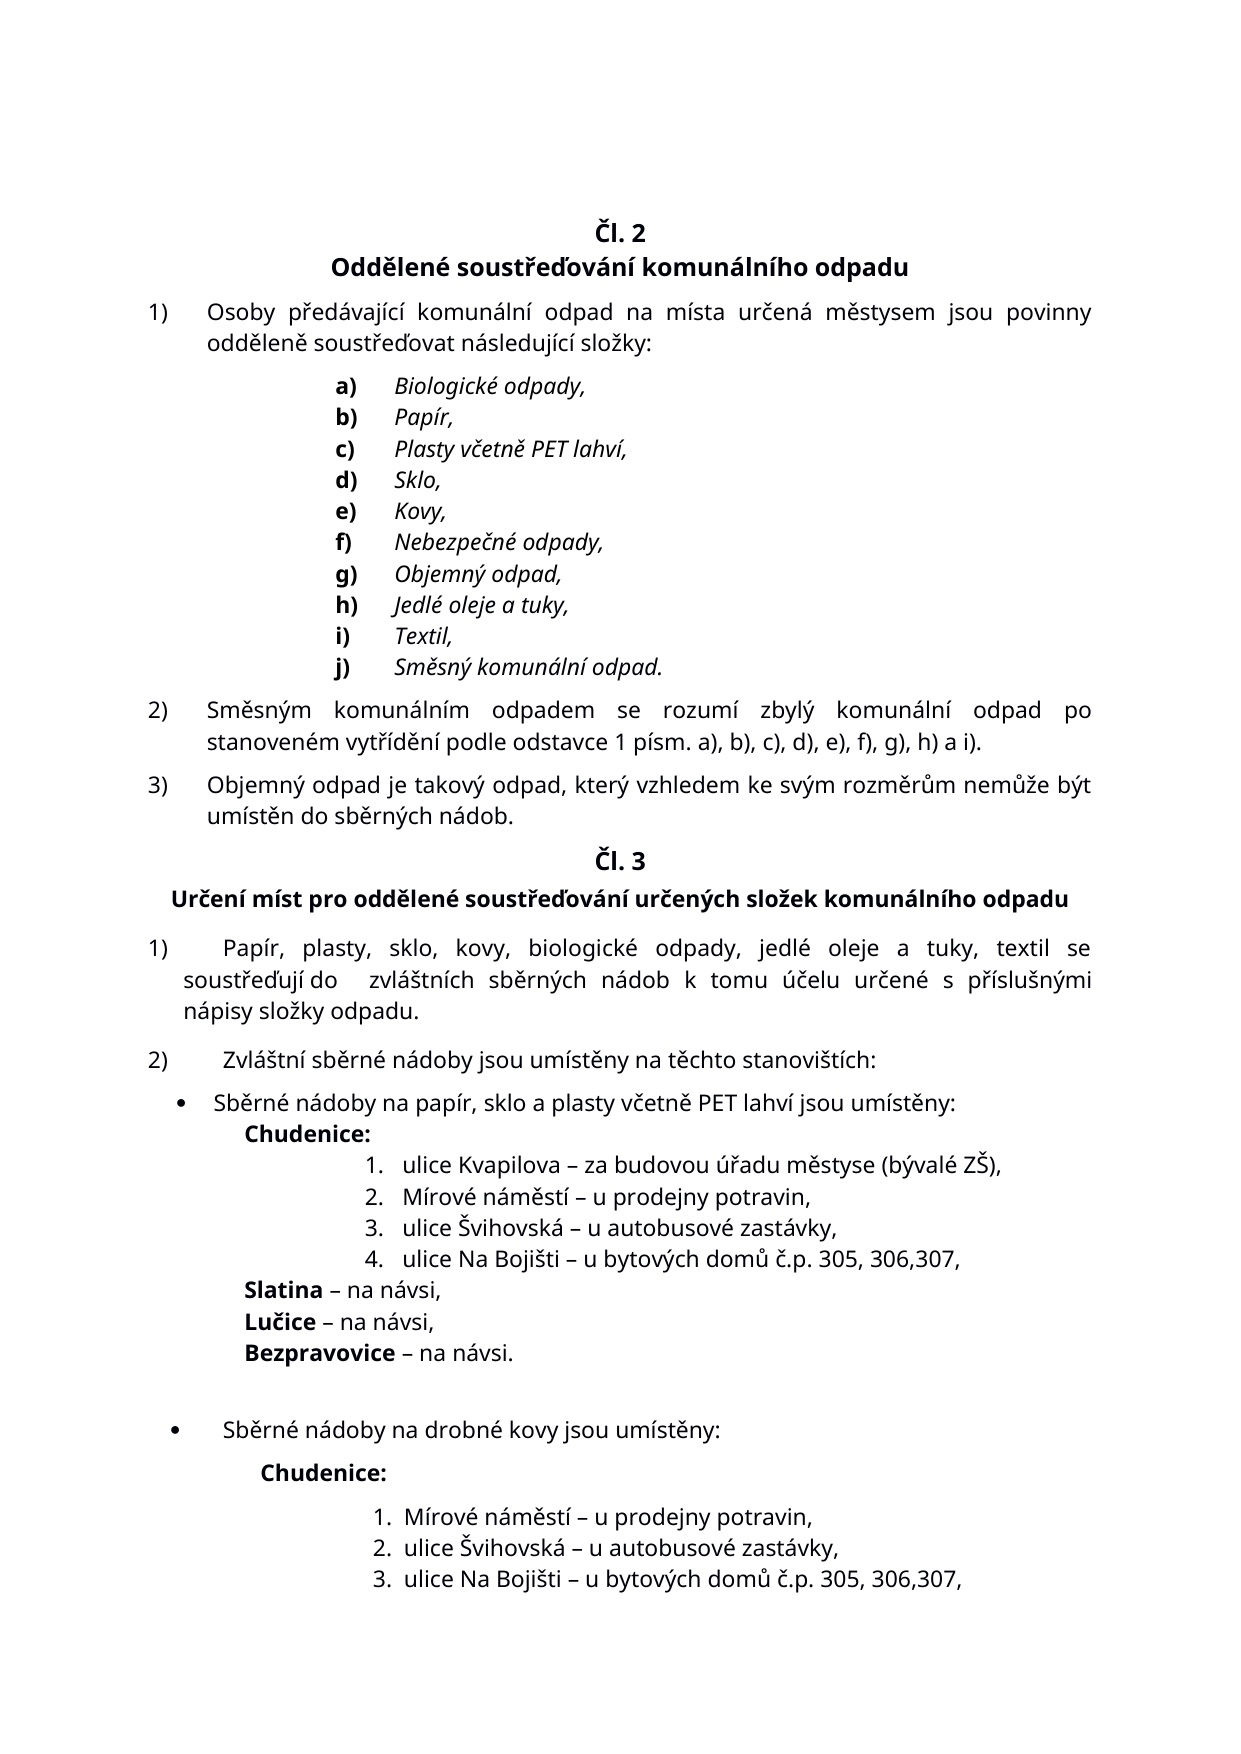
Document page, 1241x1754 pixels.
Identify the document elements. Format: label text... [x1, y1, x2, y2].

text Čl. 2 [148, 216, 1093, 250]
list Kovy, [335, 495, 1093, 526]
list Papír, [335, 401, 1093, 433]
list Sklo, [335, 464, 1093, 495]
list Sběrné nádoby na drobné kovy jsou umístěny: [171, 1414, 1093, 1445]
list ulice Kvapilova – za budovou úřadu městyse (bývalé ZŠ), [364, 1149, 1093, 1181]
subtitle Papír, plasty, sklo, kovy, biologické odpady, jedlé oleje a tuky, textil se soustřeďují do zvláštních sběrných nádob k tomu účelu určené s příslušnými nápisy složky odpadu. [148, 932, 1093, 1026]
list Nebezpečné odpady, [335, 526, 1093, 558]
text Chudenice: [185, 1118, 1093, 1149]
list ulice Švihovská – u autobusové zastávky, [364, 1212, 1093, 1243]
text Určení míst pro oddělené soustřeďování určených složek komunálního odpadu [148, 883, 1093, 914]
text Lučice – na návsi, [185, 1306, 1093, 1337]
text Bezpravovice – na návsi. [185, 1337, 1093, 1368]
list 1. Mírové náměstí – u prodejny potravin, [335, 1500, 1093, 1532]
list Chudenice: [223, 1457, 1093, 1488]
list ulice Na Bojišti – u bytových domů č.p. 305, 306,307, [364, 1243, 1093, 1274]
text Slatina – na návsi, [185, 1274, 1093, 1306]
list Textil, [335, 620, 1093, 651]
text Čl. 3 [148, 843, 1093, 877]
list Jedlé oleje a tuky, [335, 589, 1093, 620]
list Plasty včetně PET lahví, [335, 433, 1093, 464]
list 3. ulice Na Bojišti – u bytových domů č.p. 305, 306,307, [335, 1563, 1093, 1594]
list Osoby předávající komunální odpad na místa určená městysem jsou povinny odděleně soustřeďovat následující složky: [148, 296, 1093, 358]
list Směsným komunálním odpadem se rozumí zbylý komunální odpad po stanoveném vytřídění podle odstavce 1 písm. a), b), c), d), e), f), g), h) a i). [148, 694, 1093, 757]
list Objemný odpad je takový odpad, který vzhledem ke svým rozměrům nemůže být umístěn do sběrných nádob. [148, 769, 1093, 831]
list Směsný komunální odpad. [335, 651, 1093, 683]
list Objemný odpad, [335, 558, 1093, 589]
subtitle Zvláštní sběrné nádoby jsou umístěny na těchto stanovištích: [148, 1044, 1093, 1075]
list 2. ulice Švihovská – u autobusové zastávky, [335, 1532, 1093, 1563]
list Sběrné nádoby na papír, sklo a plasty včetně PET lahví jsou umístěny: [177, 1087, 1093, 1118]
list Biologické odpady, [335, 370, 1093, 401]
list Mírové náměstí – u prodejny potravin, [364, 1181, 1093, 1212]
text Oddělené soustřeďování komunálního odpadu [148, 250, 1093, 284]
